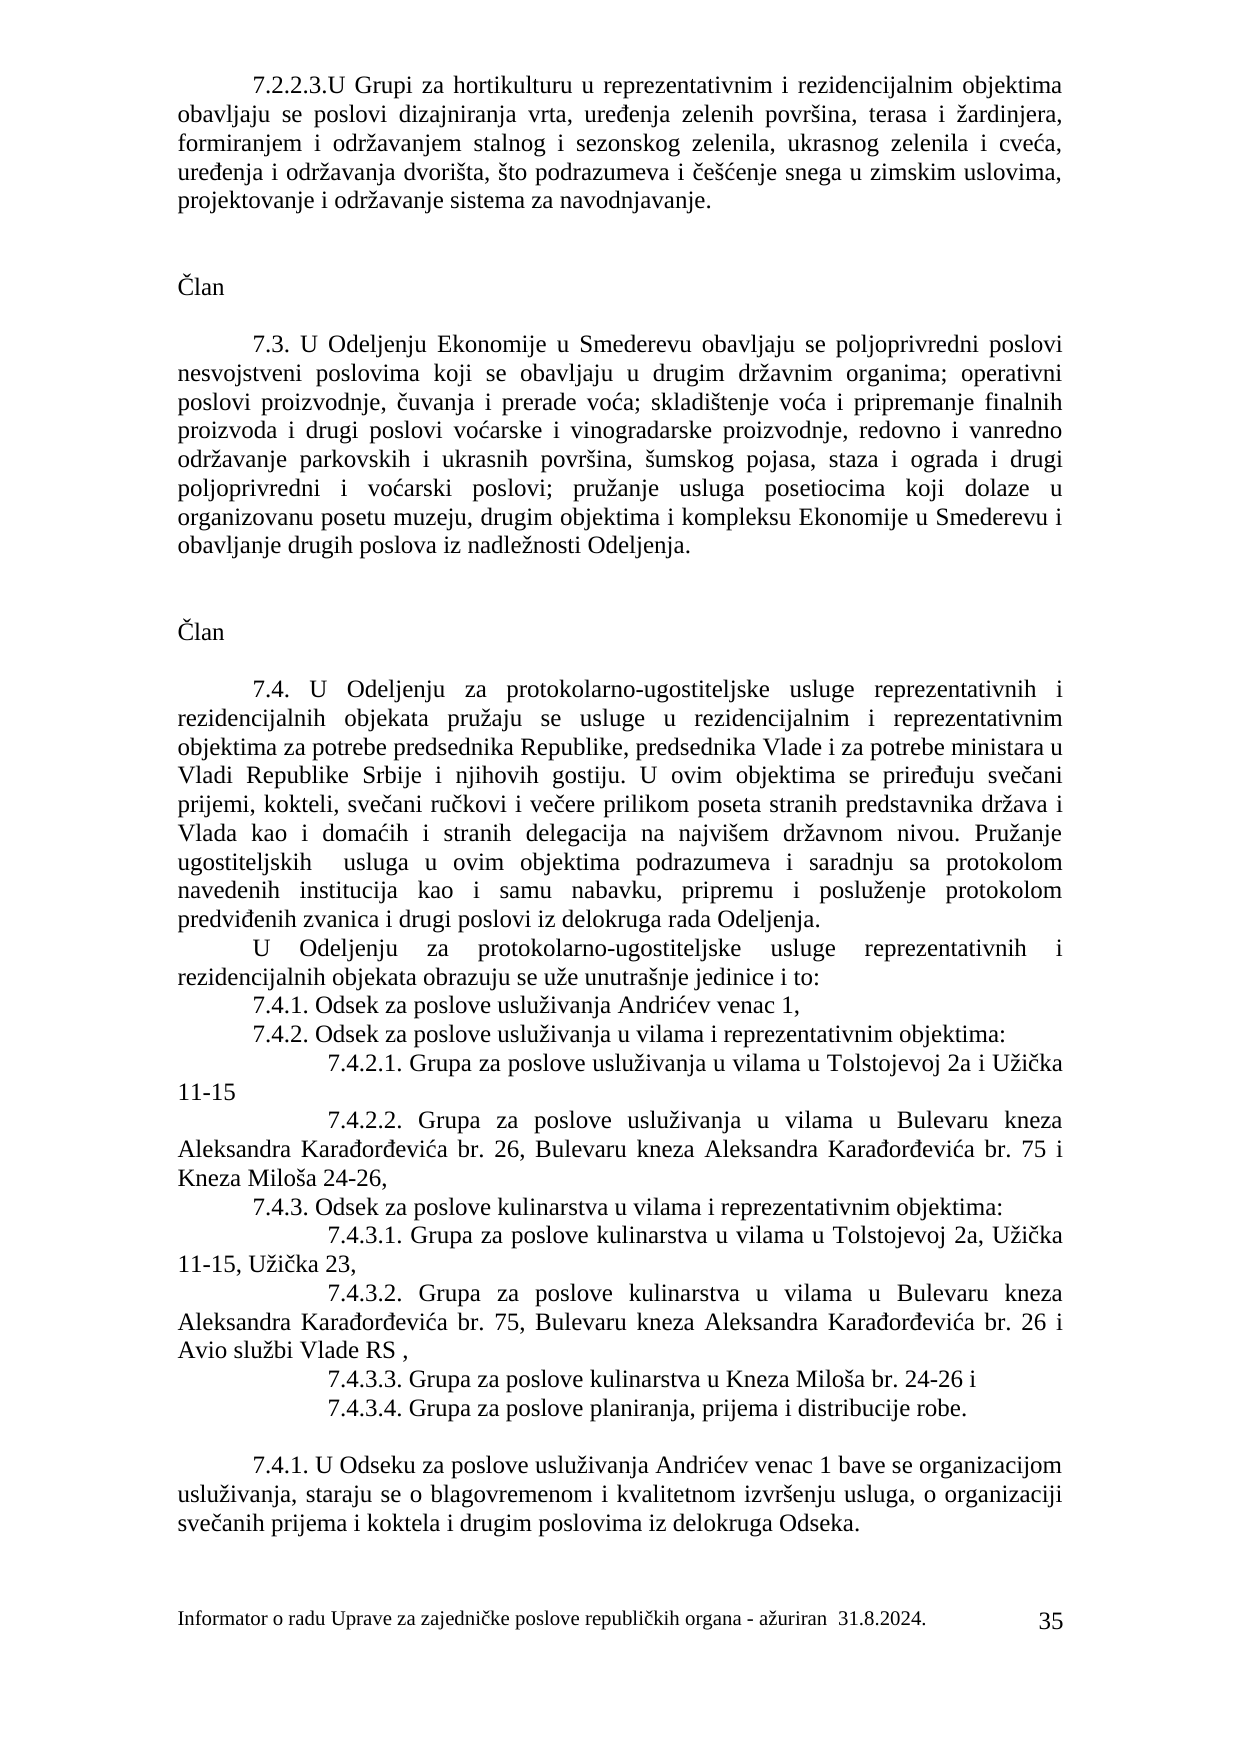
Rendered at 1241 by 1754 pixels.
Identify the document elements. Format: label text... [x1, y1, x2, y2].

subtitle Član [177, 617, 1063, 645]
subtitle 7.4.2. Odsek za poslove usluživanja u vilama i reprezentativnim objektima: [177, 1019, 1063, 1048]
subtitle 7.4.3.4. Grupa za poslove planiranja, prijema i distribucije robe. [177, 1393, 1063, 1422]
subtitle U Odeljenju za protokolarno-ugostiteljske usluge reprezentativnih i rezidencijalnih objekata obrazuju se uže unutrašnje jedinice i to: [177, 933, 1063, 990]
subtitle 7.4.3.2. Grupa za poslove kulinarstva u vilama u Bulevaru kneza Aleksandra Karađorđevića br. 75, Bulevaru kneza Aleksandra Karađorđevića br. 26 i Avio službi Vlade RS , [177, 1278, 1063, 1364]
subtitle 7.4.1. U Odseku za poslove usluživanja Andrićev venac 1 bave se organizacijom usluživanja, staraju se o blagovremenom i kvalitetnom izvršenju usluga, o organizaciji svečanih prijema i koktela i drugim poslovima iz delokruga Odseka. [177, 1450, 1063, 1537]
subtitle 7.3. U Odeljenju Ekonomije u Smederevu obavljaju se poljoprivredni poslovi nesvojstveni poslovima koji se obavljaju u drugim državnim organima; operativni poslovi proizvodnje, čuvanja i prerade voća; skladištenje voća i pripremanje finalnih proizvoda i drugi poslovi voćarske i vinogradarske proizvodnje, redovno i vanredno održavanje parkovskih i ukrasnih površina, šumskog pojasa, staza i ograda i drugi poljoprivredni i voćarski poslovi; pružanje usluga posetiocima koji dolaze u organizovanu posetu muzeju, drugim objektima i kompleksu Ekonomije u Smederevu i obavljanje drugih poslova iz nadležnosti Odeljenja. [177, 329, 1063, 559]
subtitle 7.2.2.3.U Grupi za hortikulturu u reprezentativnim i rezidencijalnim objektima obavljaju se poslovi dizajniranja vrta, uređenja zelenih površina, terasa i žardinjera, formiranjem i održavanjem stalnog i sezonskog zelenila, ukrasnog zelenila i cveća, uređenja i održavanja dvorišta, što podrazumeva i češćenje snega u zimskim uslovima, projektovanje i održavanje sistema za navodnjavanje. [177, 70, 1063, 214]
subtitle 7.4.3. Odsek za poslove kulinarstva u vilama i reprezentativnim objektima: [177, 1192, 1063, 1220]
subtitle 7.4.3.1. Grupa za poslove kulinarstva u vilama u Tolstojevoj 2a, Užička 11-15, Užička 23, [177, 1220, 1063, 1278]
subtitle 7.4.3.3. Grupa za poslove kulinarstva u Kneza Miloša br. 24-26 i [177, 1364, 1063, 1393]
subtitle 7.4. U Odeljenju za protokolarno-ugostiteljske usluge reprezentativnih i rezidencijalnih objekata pružaju se usluge u rezidencijalnim i reprezentativnim objektima za potrebe predsednika Republike, predsednika Vlade i za potrebe ministara u Vladi Republike Srbije i njihovih gostiju. U ovim objektima se priređuju svečani prijemi, kokteli, svečani ručkovi i večere prilikom poseta stranih predstavnika država i Vlada kao i domaćih i stranih delegacija na najvišem državnom nivou. Pružanje ugostiteljskih usluga u ovim objektima podrazumeva i saradnju sa protokolom navedenih institucija kao i samu nabavku, pripremu i posluženje protokolom predviđenih zvanica i drugi poslovi iz delokruga rada Odeljenja. [177, 674, 1063, 933]
subtitle Član [177, 272, 1063, 300]
subtitle 7.4.1. Odsek za poslove usluživanja Andrićev venac 1, [177, 990, 1063, 1019]
subtitle 7.4.2.1. Grupa za poslove usluživanja u vilama u Tolstojevoj 2a i Užička 11-15 [177, 1048, 1063, 1105]
subtitle 7.4.2.2. Grupa za poslove usluživanja u vilama u Bulevaru kneza Aleksandra Karađorđevića br. 26, Bulevaru kneza Aleksandra Karađorđevića br. 75 i Kneza Miloša 24-26, [177, 1105, 1063, 1192]
